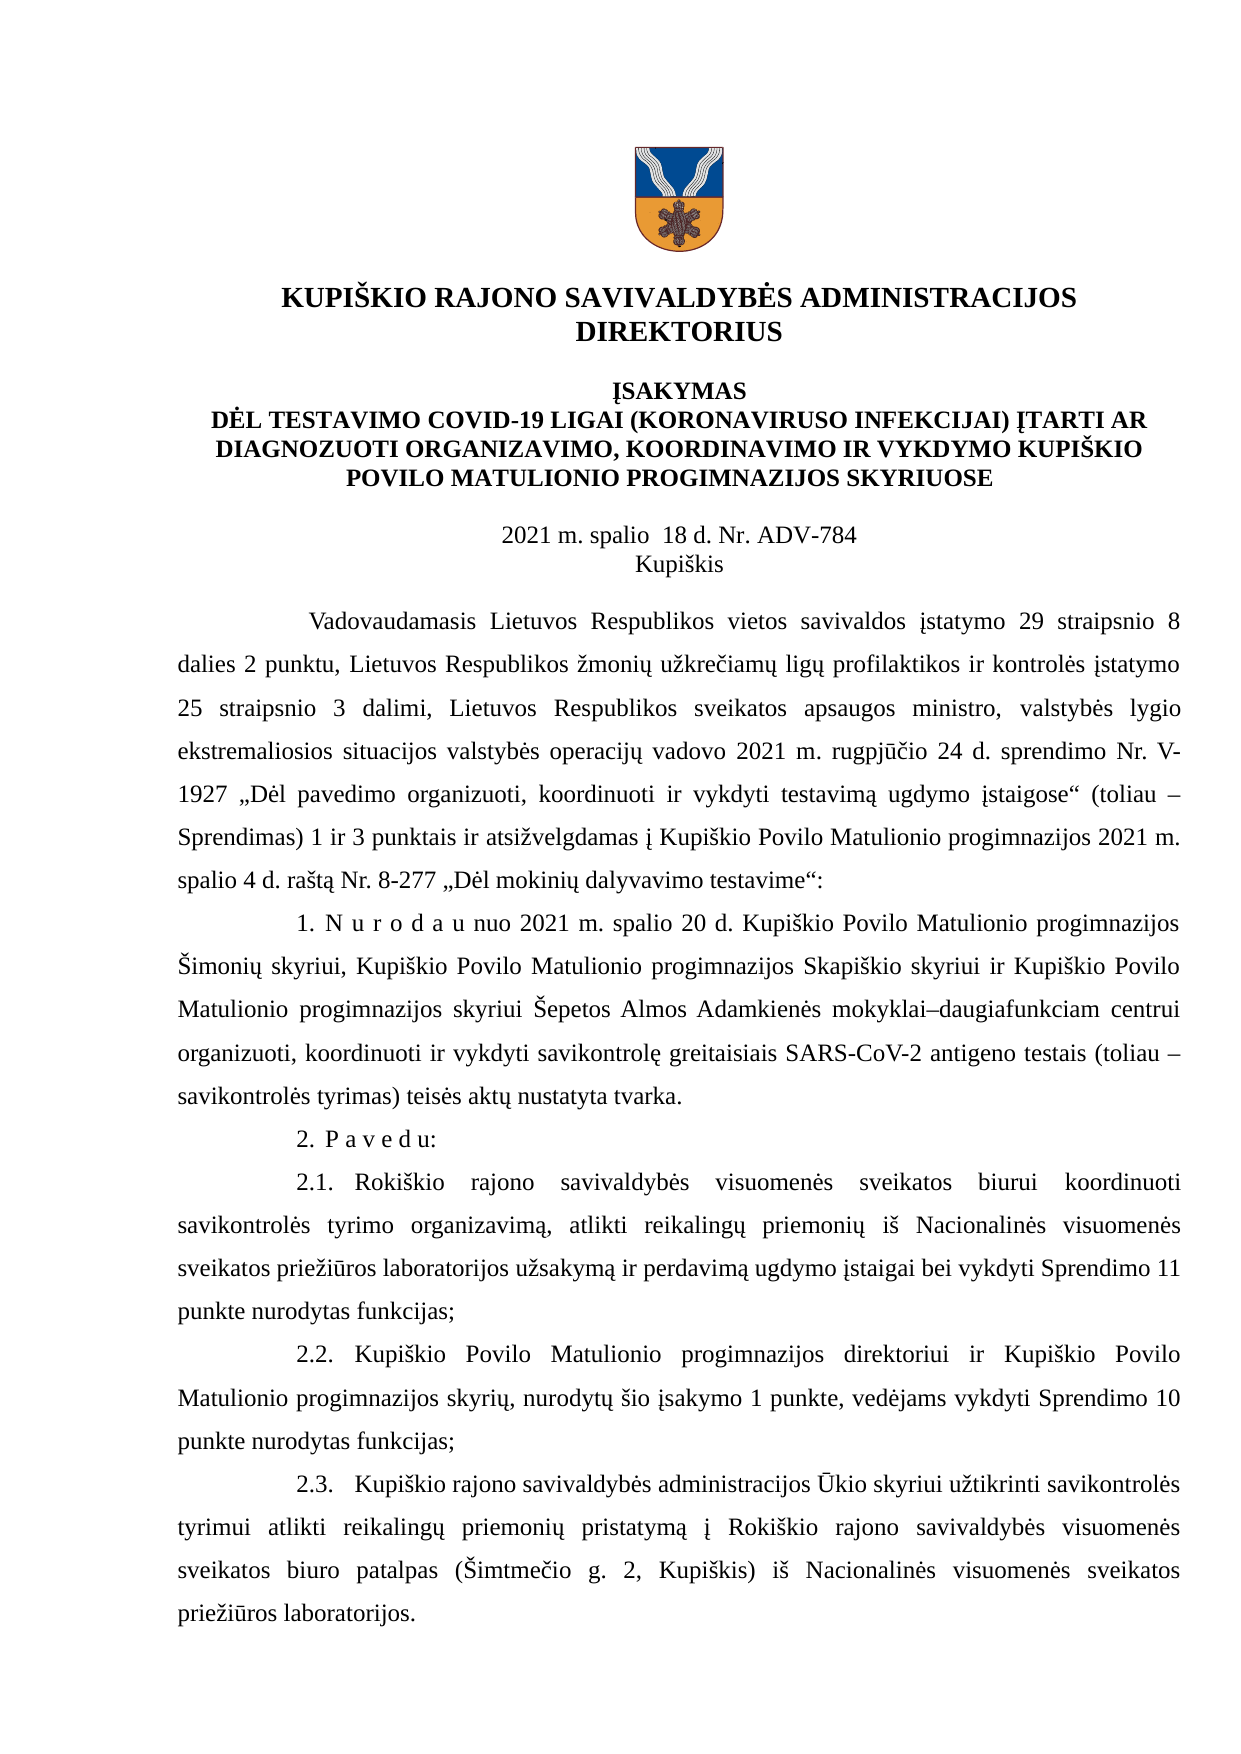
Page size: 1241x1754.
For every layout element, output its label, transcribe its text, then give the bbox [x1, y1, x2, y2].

text 2.2. Kupiškio Povilo Matulionio progimnazijos direktoriui ir Kupiškio Povilo Matulionio progimnazijos skyrių, nurodytų šio įsakymo 1 punkte, vedėjams vykdyti Sprendimo 10 punkte nurodytas funkcijas; [177, 1339, 1181, 1454]
text 2021 m. spalio 18 d. Nr. ADV-784 [177, 520, 1181, 549]
text DIREKTORIUS [177, 314, 1181, 348]
text KUPIŠKIO RAJONO SAVIVALDYBĖS ADMINISTRACIJOS [177, 281, 1181, 314]
text Vadovaudamasis Lietuvos Respublikos vietos savivaldos įstatymo 29 straipsnio 8 dalies 2 punktu, Lietuvos Respublikos žmonių užkrečiamų ligų profilaktikos ir kontrolės įstatymo 25 straipsnio 3 dalimi, Lietuvos Respublikos sveikatos apsaugos ministro, valstybės lygio ekstremaliosios situacijos valstybės operacijų vadovo 2021 m. rugpjūčio 24 d. sprendimo Nr. V-1927 „Dėl pavedimo organizuoti, koordinuoti ir vykdyti testavimą ugdymo įstaigose“ (toliau – Sprendimas) 1 ir 3 punktais ir atsižvelgdamas į Kupiškio Povilo Matulionio progimnazijos 2021 m. spalio 4 d. raštą Nr. 8-277 „Dėl mokinių dalyvavimo testavime“: [177, 606, 1181, 894]
text Kupiškis [177, 549, 1181, 578]
text 2.3. Kupiškio rajono savivaldybės administracijos Ūkio skyriui užtikrinti savikontrolės tyrimui atlikti reikalingų priemonių pristatymą į Rokiškio rajono savivaldybės visuomenės sveikatos biuro patalpas (Šimtmečio g. 2, Kupiškis) iš Nacionalinės visuomenės sveikatos priežiūros laboratorijos. [177, 1469, 1181, 1627]
text DĖL TESTAVIMO COVID-19 LIGAI (KORONAVIRUSO INFEKCIJAI) ĮTARTI AR DIAGNOZUOTI ORGANIZAVIMO, KOORDINAVIMO IR VYKDYMO KUPIŠKIO POVILO MATULIONIO PROGIMNAZIJOS SKYRIUOSE [177, 405, 1181, 491]
text ĮSAKYMAS [177, 376, 1181, 405]
text 1. N u r o d a u nuo 2021 m. spalio 20 d. Kupiškio Povilo Matulionio progimnazijos Šimonių skyriui, Kupiškio Povilo Matulionio progimnazijos Skapiškio skyriui ir Kupiškio Povilo Matulionio progimnazijos skyriui Šepetos Almos Adamkienės mokyklai–daugiafunkciam centrui organizuoti, koordinuoti ir vykdyti savikontrolę greitaisiais SARS-CoV-2 antigeno testais (toliau – savikontrolės tyrimas) teisės aktų nustatyta tvarka. [177, 908, 1181, 1109]
text 2. P a v e d u: [177, 1124, 1181, 1153]
text 2.1. Rokiškio rajono savivaldybės visuomenės sveikatos biurui koordinuoti savikontrolės tyrimo organizavimą, atlikti reikalingų priemonių iš Nacionalinės visuomenės sveikatos priežiūros laboratorijos užsakymą ir perdavimą ugdymo įstaigai bei vykdyti Sprendimo 11 punkte nurodytas funkcijas; [177, 1167, 1181, 1325]
